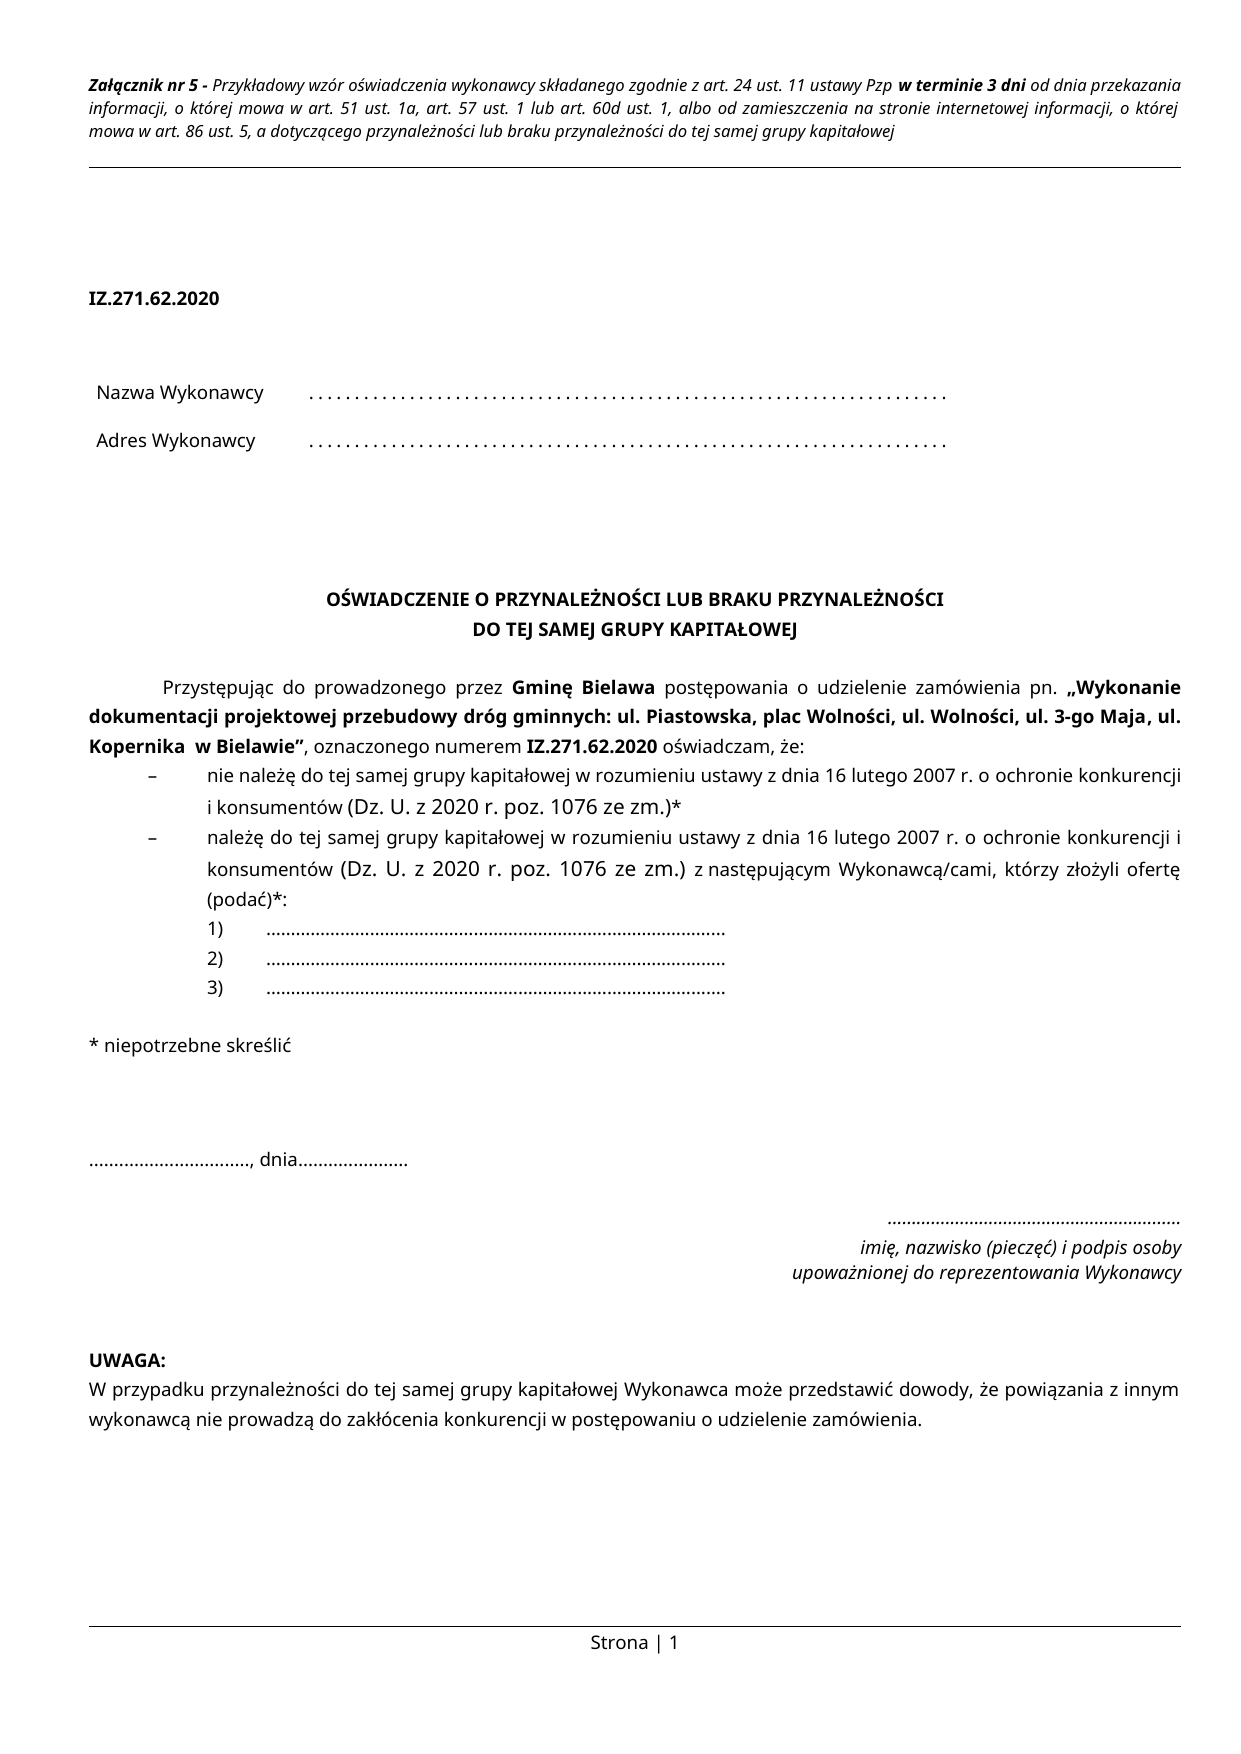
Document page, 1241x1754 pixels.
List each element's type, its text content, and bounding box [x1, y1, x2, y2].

table_cell Adres Wykonawcy [89, 421, 301, 469]
text W przypadku przynależności do tej samej grupy kapitałowej Wykonawca może przedstawić dowody, że powiązania z innym wykonawcą nie prowadzą do zakłócenia konkurencji w postępowaniu o udzielenie zamówienia. [89, 1377, 1181, 1431]
text ................................, dnia...................... [89, 1146, 1181, 1172]
text Przystępując do prowadzonego przez Gminę Bielawa postępowania o udzielenie zamówienia pn. „Wykonanie dokumentacji projektowej przebudowy dróg gminnych: ul. Piastowska, plac Wolności, ul. Wolności, ul. 3-go Maja, ul. Kopernika w Bielawie”, oznaczonego numerem IZ.271.62.2020 oświadczam, że: [89, 674, 1181, 758]
text 2) ………………………………………………………………………….…….. [207, 945, 1181, 971]
text UWAGA: [89, 1347, 1181, 1373]
text imię, nazwisko (pieczęć) i podpis osoby [89, 1234, 1181, 1259]
text upoważnionej do reprezentowania Wykonawcy [89, 1259, 1181, 1285]
table_header ...................................................................... [301, 373, 1138, 421]
text 3) …………………………………………………………………..……………. [207, 974, 1181, 1000]
text – należę do tej samej grupy kapitałowej w rozumieniu ustawy z dnia 16 lutego 2007 r. o ochronie konkurencji i konsumentów (Dz. U. z 2020 r. poz. 1076 ze zm.) z następującym Wykonawcą/cami, którzy złożyli ofertę (podać)*: [148, 824, 1181, 912]
table_header Nazwa Wykonawcy [89, 373, 301, 421]
text ………….………………………………………… [753, 1205, 1181, 1230]
text – nie należę do tej samej grupy kapitałowej w rozumieniu ustawy z dnia 16 lutego 2007 r. o ochronie konkurencji i konsumentów (Dz. U. z 2020 r. poz. 1076 ze zm.)* [148, 762, 1181, 820]
text DO TEJ SAMEJ GRUPY KAPITAŁOWEJ [89, 616, 1181, 641]
table_cell ...................................................................... [301, 421, 1138, 469]
text IZ.271.62.2020 [89, 285, 1181, 310]
text OŚWIADCZENIE O PRZYNALEŻNOŚCI LUB BRAKU PRZYNALEŻNOŚCI [89, 587, 1181, 612]
text * niepotrzebne skreślić [89, 1033, 1181, 1058]
text 1) ………………………………………………………………………………... [207, 916, 1181, 941]
